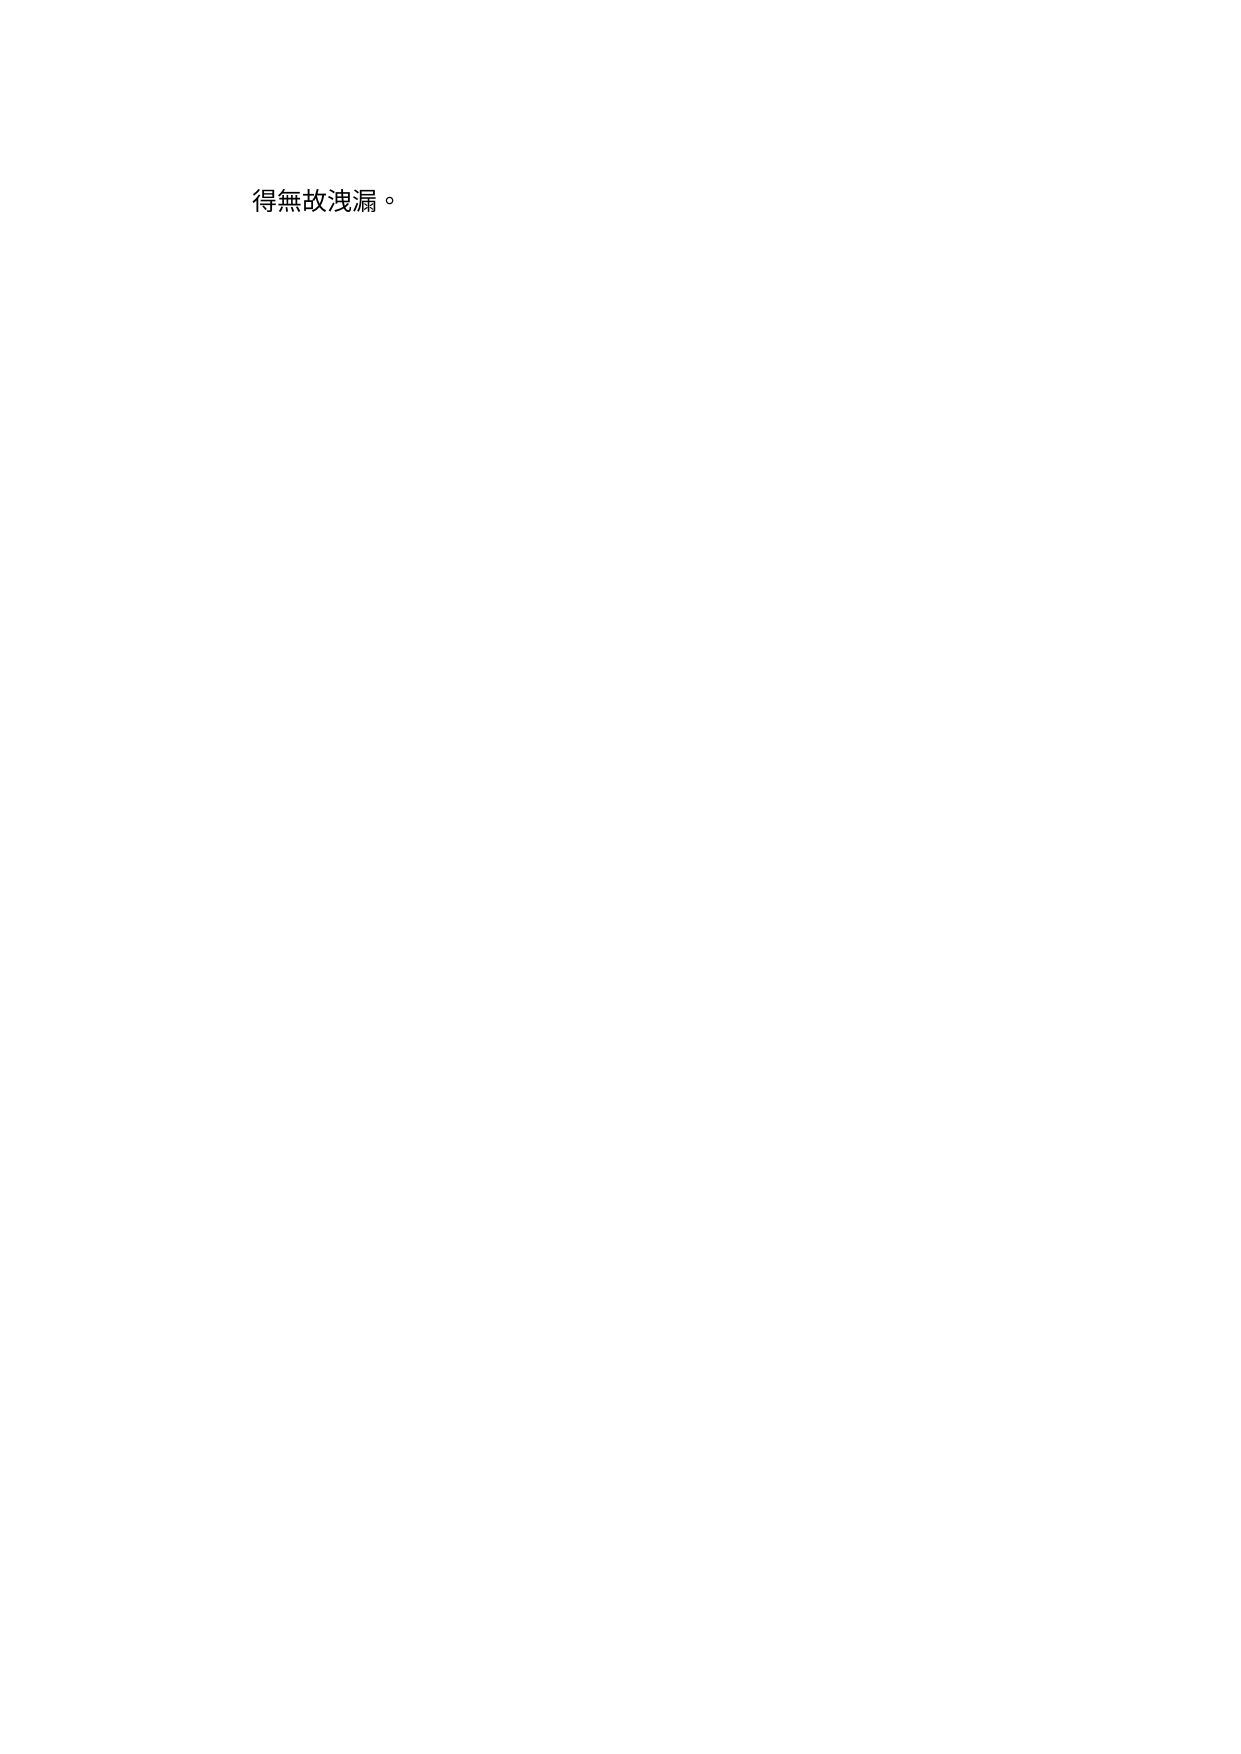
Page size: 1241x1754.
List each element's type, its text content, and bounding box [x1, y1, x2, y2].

text 得無故洩漏。 [177, 158, 1092, 221]
